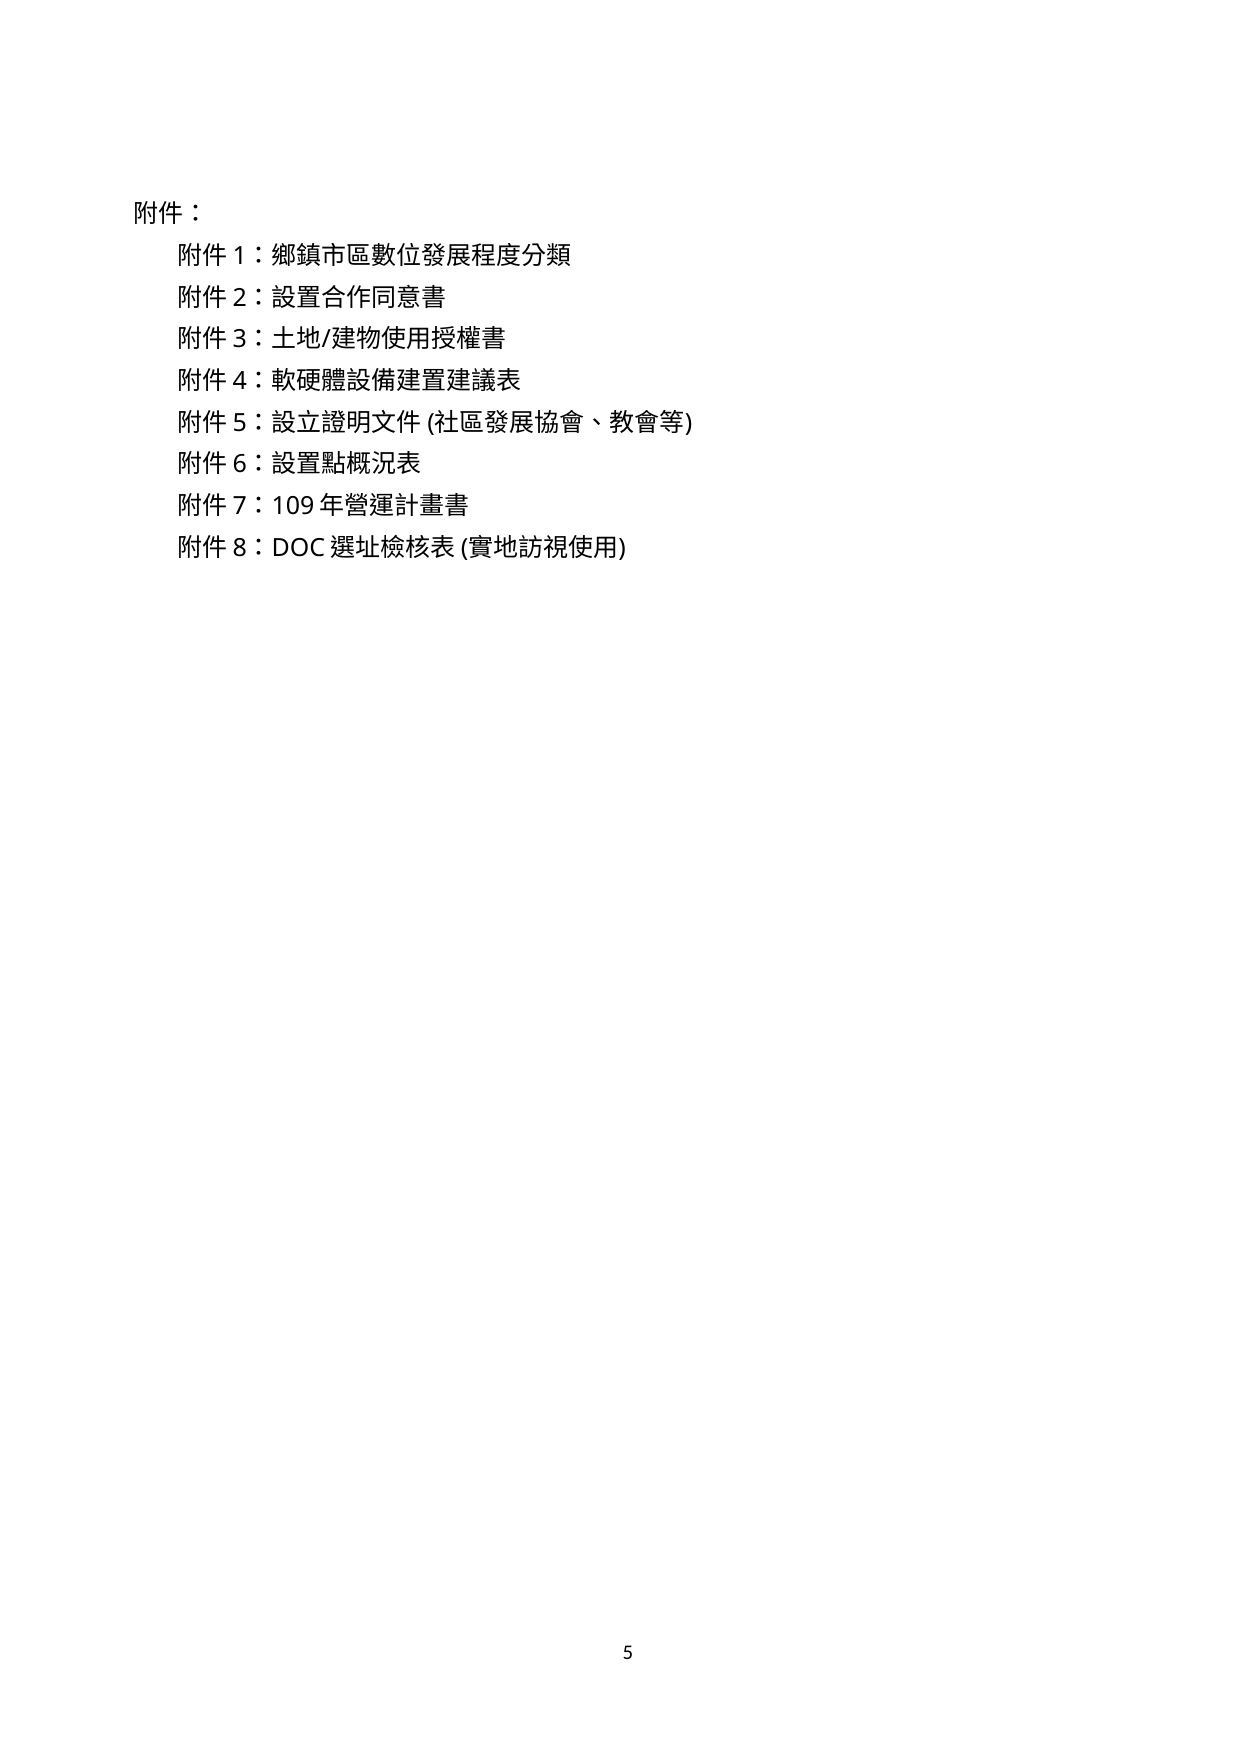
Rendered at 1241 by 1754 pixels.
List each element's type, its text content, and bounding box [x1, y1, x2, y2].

text 附件5：設立證明文件 (社區發展協會、教會等) [177, 398, 1122, 439]
text 附件7：109年營運計畫書 [177, 481, 1122, 523]
text 附件8：DOC選址檢核表 (實地訪視使用) [177, 523, 1122, 564]
text 附件1：鄉鎮市區數位發展程度分類 [177, 231, 1122, 273]
text 附件6：設置點概況表 [177, 439, 1122, 481]
text 附件2：設置合作同意書 [177, 273, 1122, 314]
text 附件3：土地/建物使用授權書 [177, 314, 1122, 356]
text 附件4：軟硬體設備建置建議表 [177, 356, 1122, 398]
text 附件： [133, 189, 1122, 231]
